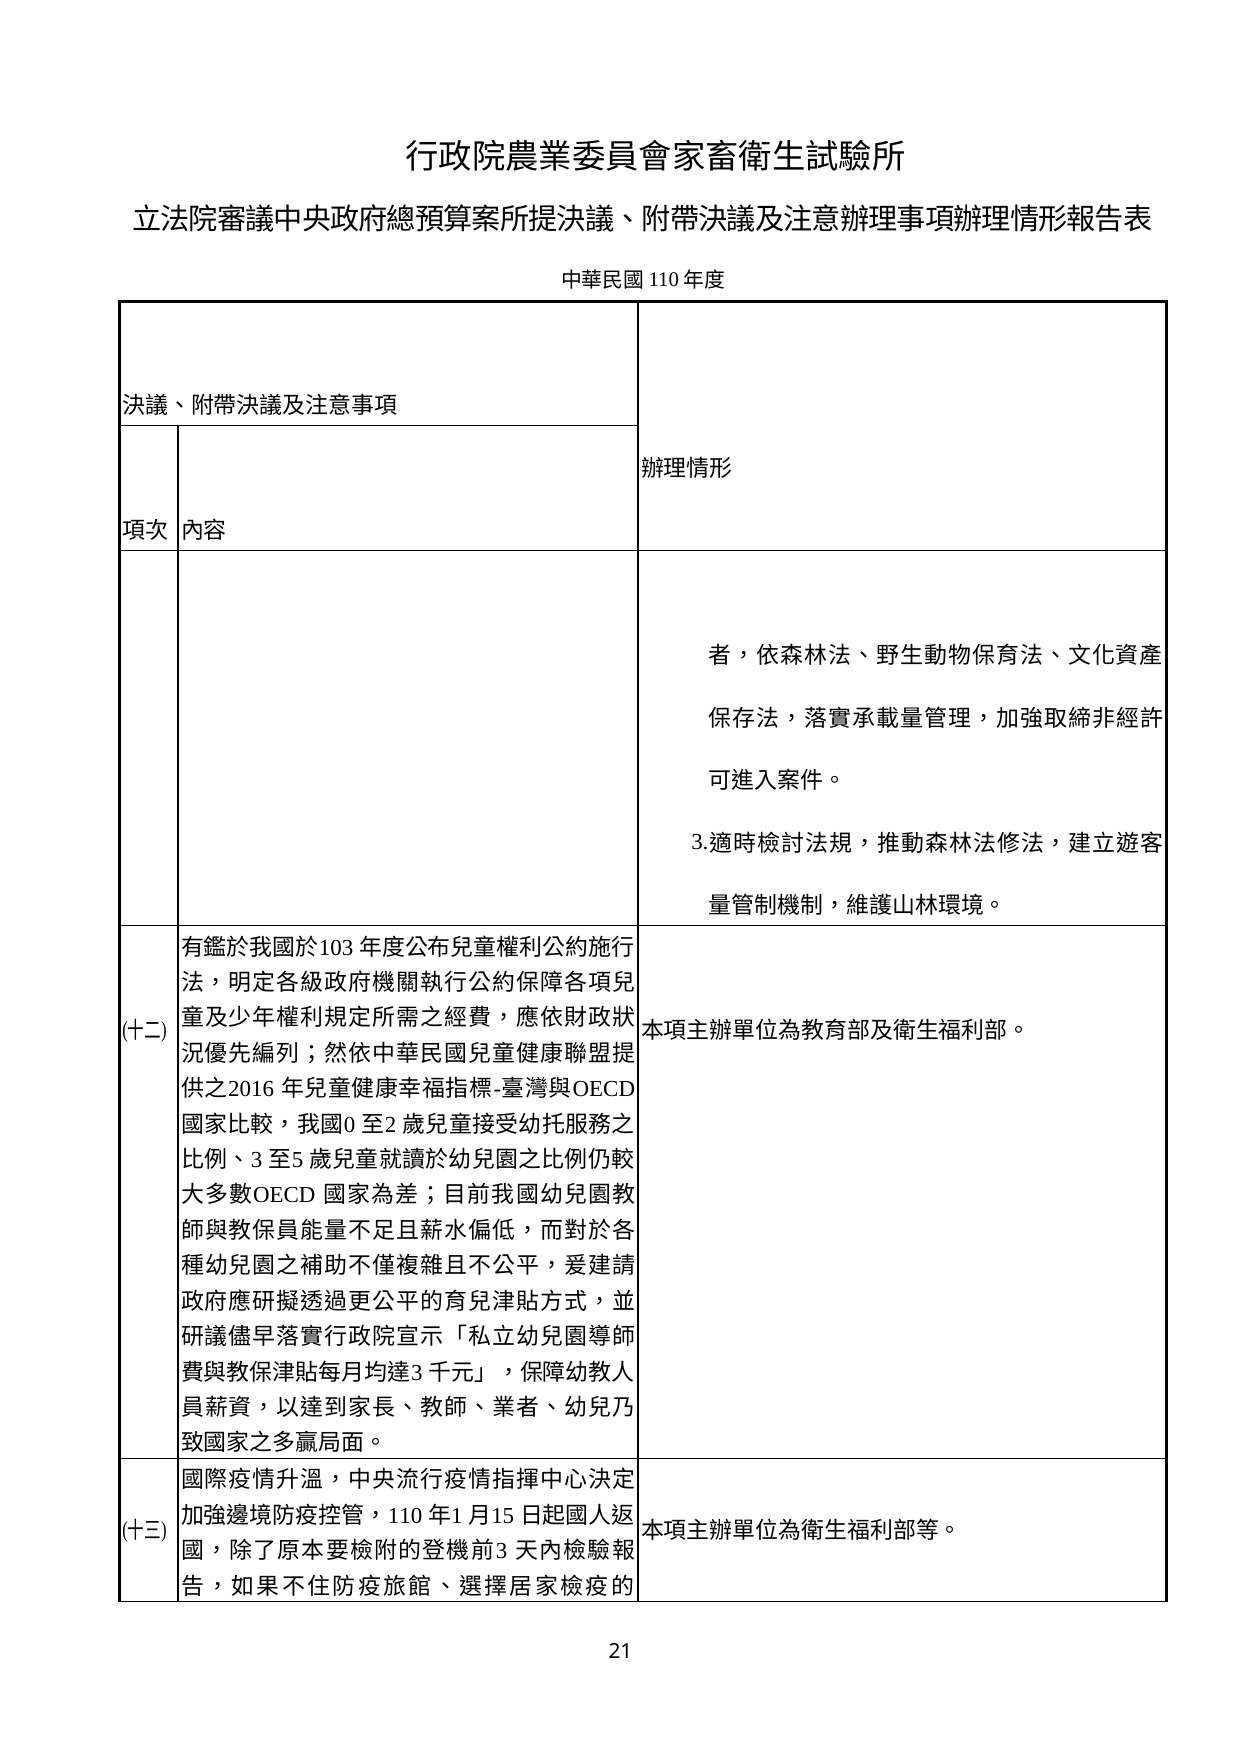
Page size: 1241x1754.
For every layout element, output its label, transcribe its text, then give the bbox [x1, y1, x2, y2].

table_header 行政院農業委員會家畜衛生試驗所 [119, 112, 1166, 175]
table_cell [179, 551, 637, 925]
table_cell [623, 426, 637, 550]
table_cell 本項主辦單位為衛生福利部等。 [639, 1459, 1165, 1601]
table_cell 立法院審議中央政府總預算案所提決議、附帶決議及注意辦理事項辦理情形報告表 [119, 175, 1166, 237]
table_cell 國際疫情升溫，中央流行疫情指揮中心決定加強邊境防疫控管，110 年1 月15 日起國人返國，除了原本要檢附的登機前3 天內檢驗報告，如果不住防疫旅館、選擇居家檢疫的 [179, 1459, 637, 1601]
table_cell 項次 [121, 426, 177, 550]
table_cell 本項主辦單位為教育部及衛生福利部。 [639, 926, 1165, 1457]
table_cell [623, 303, 637, 425]
table_cell 中華民國110年度 [119, 237, 1166, 300]
table_cell 辦理情形 [639, 303, 1165, 550]
table_cell (十三) [121, 1459, 177, 1601]
table_cell (十二) [121, 926, 177, 1457]
table_cell 者，依森林法、野生動物保育法、文化資產保存法，落實承載量管理，加強取締非經許可進入案件。 3.適時檢討法規，推動森林法修法，建立遊客量管制機制，維護山林環境。 [639, 551, 1165, 925]
table_cell 有鑑於我國於103 年度公布兒童權利公約施行法，明定各級政府機關執行公約保障各項兒童及少年權利規定所需之經費，應依財政狀況優先編列；然依中華民國兒童健康聯盟提供之2016 年兒童健康幸福指標-臺灣與OECD國家比較，我國0 至2 歲兒童接受幼托服務之比例、3 至5 歲兒童就讀於幼兒園之比例仍較大多數OECD 國家為差；目前我國幼兒園教師與教保員能量不足且薪水偏低，而對於各種幼兒園之補助不僅複雜且不公平，爰建請政府應研擬透過更公平的育兒津貼方式，並研議儘早落實行政院宣示「私立幼兒園導師費與教保津貼每月均達3 千元」，保障幼教人員薪資，以達到家長、教師、業者、幼兒乃致國家之多贏局面。 [179, 926, 637, 1457]
table_cell 決議、附帶決議及注意事項 [121, 303, 623, 425]
table_cell [121, 551, 177, 925]
table_cell 內容 [179, 426, 623, 550]
